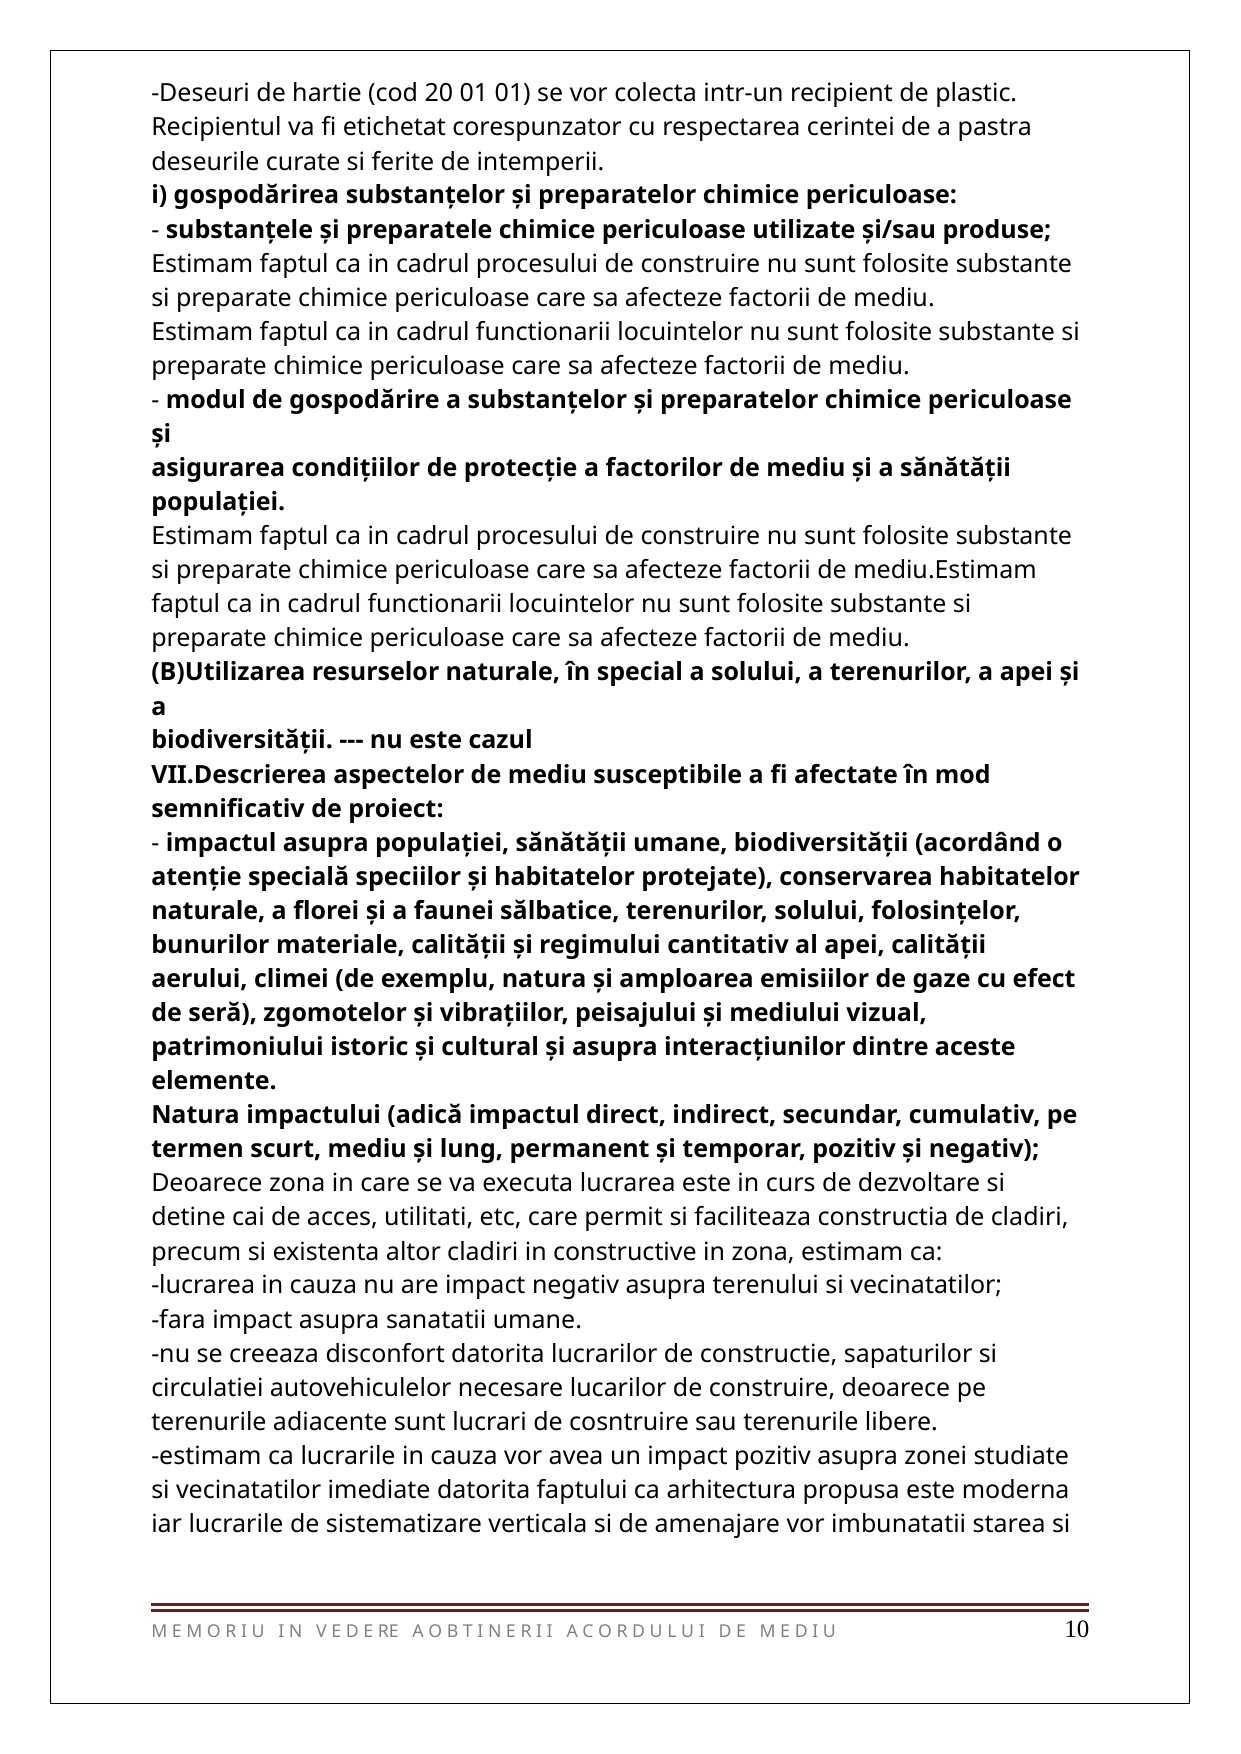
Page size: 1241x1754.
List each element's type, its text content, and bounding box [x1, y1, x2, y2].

text VII.Descrierea aspectelor de mediu susceptibile a fi afectate în mod semnificativ de proiect: [151, 756, 1089, 824]
text Estimam faptul ca in cadrul procesului de construire nu sunt folosite substante si preparate chimice periculoase care sa afecteze factorii de mediu. [151, 245, 1089, 313]
text - substanţele şi preparatele chimice periculoase utilizate şi/sau produse; [151, 211, 1089, 245]
text i) gospodărirea substanţelor şi preparatelor chimice periculoase: [151, 177, 1089, 211]
text biodiversităţii. --- nu este cazul [151, 722, 1089, 756]
text (B)Utilizarea resurselor naturale, în special a solului, a terenurilor, a apei şi a [151, 654, 1089, 722]
text -nu se creeaza disconfort datorita lucrarilor de constructie, sapaturilor si circulatiei autovehiculelor necesare lucarilor de construire, deoarece pe terenurile adiacente sunt lucrari de cosntruire sau terenurile libere. [151, 1335, 1089, 1437]
text asigurarea condiţiilor de protecţie a factorilor de mediu şi a sănătăţii populaţiei. [151, 450, 1089, 518]
text - impactul asupra populaţiei, sănătăţii umane, biodiversităţii (acordând o atenţie specială speciilor şi habitatelor protejate), conservarea habitatelor naturale, a florei şi a faunei sălbatice, terenurilor, solului, folosinţelor, bunurilor materiale, calităţii şi regimului cantitativ al apei, calităţii aerului, climei (de exemplu, natura şi amploarea emisiilor de gaze cu efect de seră), zgomotelor şi vibraţiilor, peisajului şi mediului vizual, patrimoniului istoric şi cultural şi asupra interacţiunilor dintre aceste elemente. [151, 824, 1089, 1097]
text Deoarece zona in care se va executa lucrarea este in curs de dezvoltare si detine cai de acces, utilitati, etc, care permit si faciliteaza constructia de cladiri, precum si existenta altor cladiri in constructive in zona, estimam ca: [151, 1165, 1089, 1267]
text -Deseuri de hartie (cod 20 01 01) se vor colecta intr-un recipient de plastic. Recipientul va fi etichetat corespunzator cu respectarea cerintei de a pastra deseurile curate si ferite de intemperii. [151, 75, 1089, 177]
text -fara impact asupra sanatatii umane. [151, 1301, 1089, 1335]
text -estimam ca lucrarile in cauza vor avea un impact pozitiv asupra zonei studiate si vecinatatilor imediate datorita faptului ca arhitectura propusa este moderna iar lucrarile de sistematizare verticala si de amenajare vor imbunatatii starea si [151, 1437, 1089, 1540]
text Estimam faptul ca in cadrul functionarii locuintelor nu sunt folosite substante si preparate chimice periculoase care sa afecteze factorii de mediu. [151, 313, 1089, 382]
text - modul de gospodărire a substanţelor şi preparatelor chimice periculoase şi [151, 382, 1089, 450]
text Estimam faptul ca in cadrul procesului de construire nu sunt folosite substante si preparate chimice periculoase care sa afecteze factorii de mediu.Estimam faptul ca in cadrul functionarii locuintelor nu sunt folosite substante si preparate chimice periculoase care sa afecteze factorii de mediu. [151, 518, 1089, 654]
text -lucrarea in cauza nu are impact negativ asupra terenului si vecinatatilor; [151, 1267, 1089, 1301]
text Natura impactului (adică impactul direct, indirect, secundar, cumulativ, pe termen scurt, mediu şi lung, permanent şi temporar, pozitiv şi negativ); [151, 1097, 1089, 1165]
